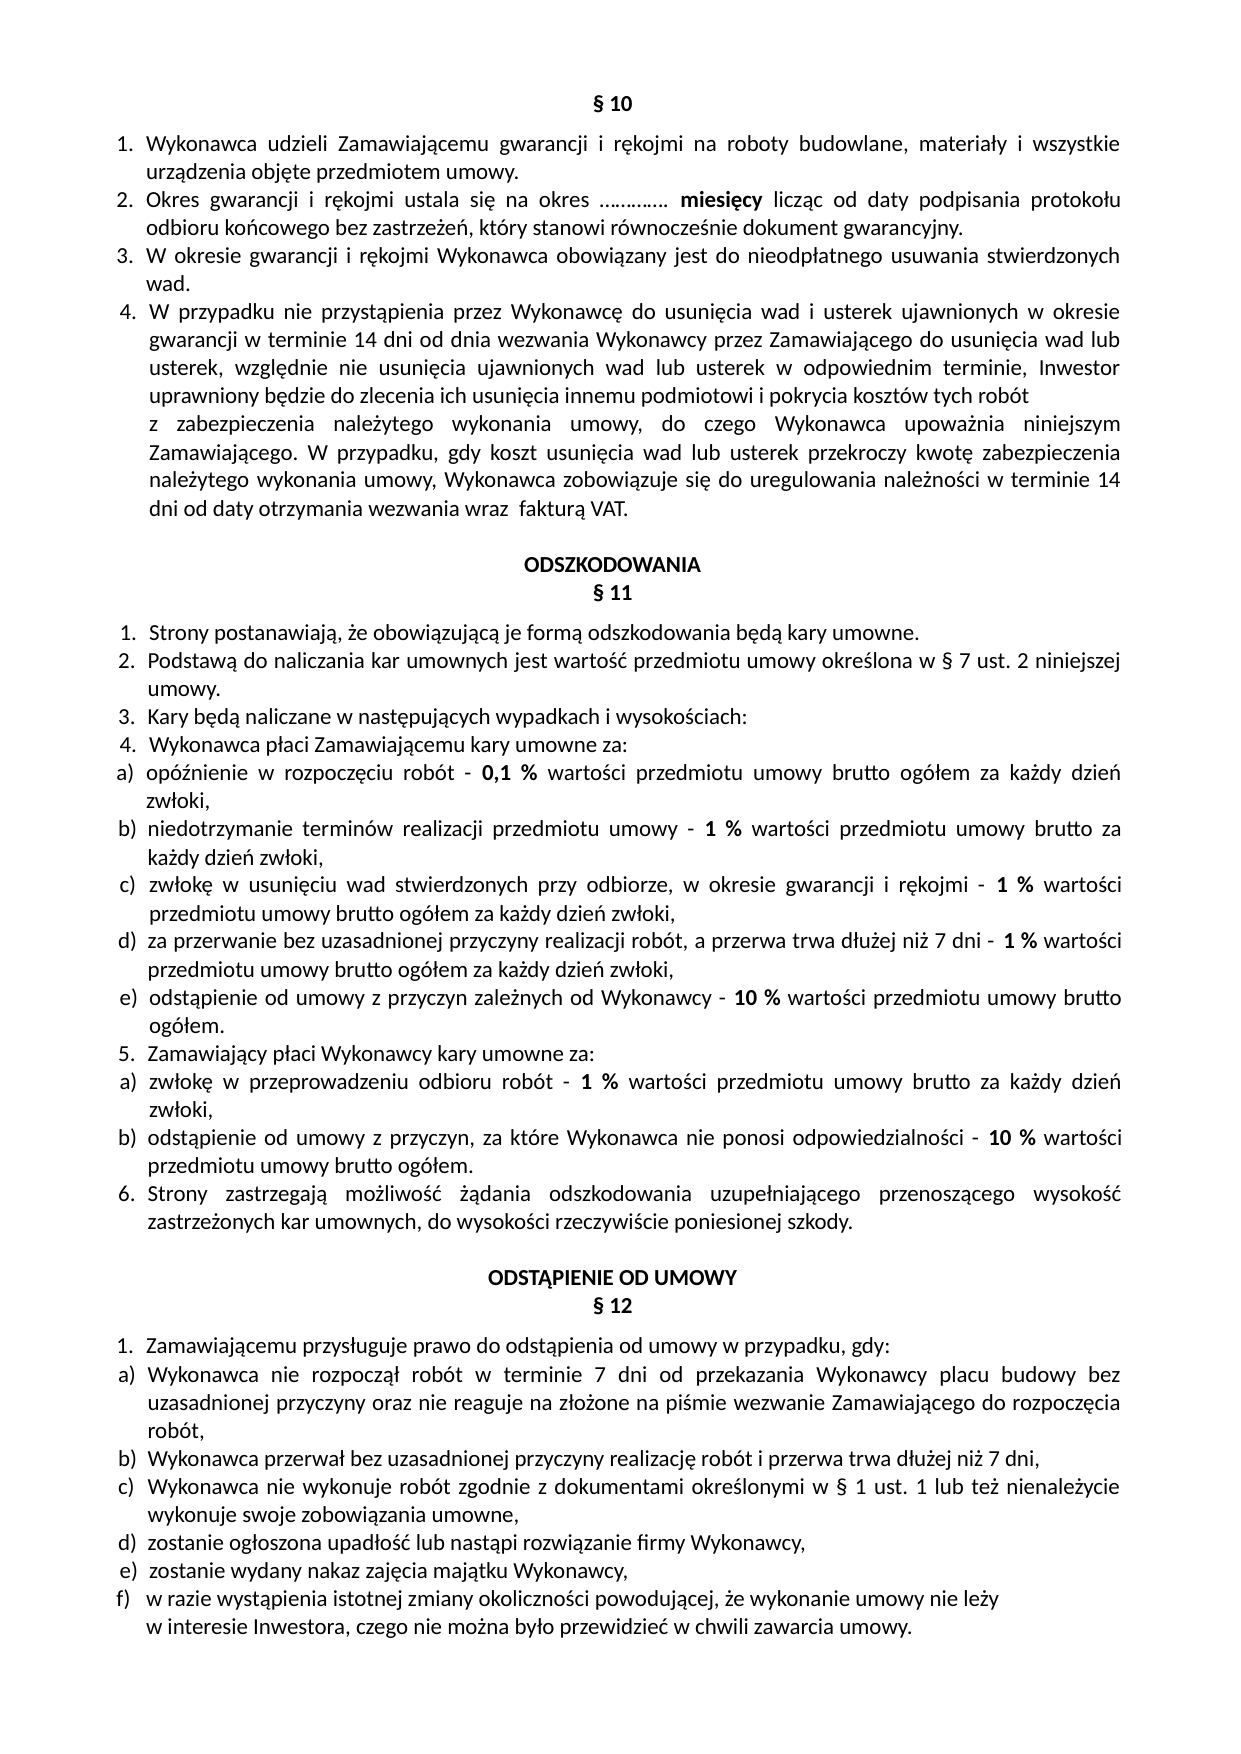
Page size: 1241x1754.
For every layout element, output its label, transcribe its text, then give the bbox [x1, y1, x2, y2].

list Zamawiającemu przysługuje prawo do odstąpienia od umowy w przypadku, gdy: [116, 1332, 1122, 1360]
list odstąpienie od umowy z przyczyn, za które Wykonawca nie ponosi odpowiedzialności - 10 % wartości przedmiotu umowy brutto ogółem. [118, 1123, 1122, 1179]
text § 10 [103, 89, 1122, 117]
list w razie wystąpienia istotnej zmiany okoliczności powodującej, że wykonanie umowy nie leży w interesie Inwestora, czego nie można było przewidzieć w chwili zawarcia umowy. [116, 1584, 1122, 1640]
list Wykonawca nie wykonuje robót zgodnie z dokumentami określonymi w § 1 ust. 1 lub też nienależycie wykonuje swoje zobowiązania umowne, [118, 1472, 1122, 1528]
text § 11 [103, 578, 1122, 606]
list zostanie ogłoszona upadłość lub nastąpi rozwiązanie firmy Wykonawcy, [118, 1528, 1122, 1556]
list Wykonawca płaci Zamawiającemu kary umowne za: [119, 731, 1122, 758]
list Okres gwarancji i rękojmi ustala się na okres …………. miesięcy licząc od daty podpisania protokołu odbioru końcowego bez zastrzeżeń, który stanowi równocześnie dokument gwarancyjny. [116, 185, 1122, 241]
list zwłokę w usunięciu wad stwierdzonych przy odbiorze, w okresie gwarancji i rękojmi - 1 % wartości przedmiotu umowy brutto ogółem za każdy dzień zwłoki, [119, 871, 1122, 927]
text § 12 [103, 1291, 1122, 1319]
list Wykonawca udzieli Zamawiającemu gwarancji i rękojmi na roboty budowlane, materiały i wszystkie urządzenia objęte przedmiotem umowy. [116, 129, 1122, 185]
list zostanie wydany nakaz zajęcia majątku Wykonawcy, [119, 1556, 1122, 1584]
list W przypadku nie przystąpienia przez Wykonawcę do usunięcia wad i usterek ujawnionych w okresie gwarancji w terminie 14 dni od dnia wezwania Wykonawcy przez Zamawiającego do usunięcia wad lub usterek, względnie nie usunięcia ujawnionych wad lub usterek w odpowiednim terminie, Inwestor uprawniony będzie do zlecenia ich usunięcia innemu podmiotowi i pokrycia kosztów tych robót z zabezpieczenia należytego wykonania umowy, do czego Wykonawca upoważnia niniejszym Zamawiającego. W przypadku, gdy koszt usunięcia wad lub usterek przekroczy kwotę zabezpieczenia należytego wykonania umowy, Wykonawca zobowiązuje się do uregulowania należności w terminie 14 dni od daty otrzymania wezwania wraz fakturą VAT. [119, 297, 1122, 522]
list odstąpienie od umowy z przyczyn zależnych od Wykonawcy - 10 % wartości przedmiotu umowy brutto ogółem. [119, 983, 1122, 1039]
list Strony postanawiają, że obowiązującą je formą odszkodowania będą kary umowne. [119, 618, 1122, 646]
list Podstawą do naliczania kar umownych jest wartość przedmiotu umowy określona w § 7 ust. 2 niniejszej umowy. [118, 646, 1122, 702]
list Kary będą naliczane w następujących wypadkach i wysokościach: [118, 702, 1122, 731]
list za przerwanie bez uzasadnionej przyczyny realizacji robót, a przerwa trwa dłużej niż 7 dni - 1 % wartości przedmiotu umowy brutto ogółem za każdy dzień zwłoki, [118, 927, 1122, 983]
text ODSZKODOWANIA [103, 550, 1122, 578]
list Strony zastrzegają możliwość żądania odszkodowania uzupełniającego przenoszącego wysokość zastrzeżonych kar umownych, do wysokości rzeczywiście poniesionej szkody. [118, 1179, 1122, 1235]
list zwłokę w przeprowadzeniu odbioru robót - 1 % wartości przedmiotu umowy brutto za każdy dzień zwłoki, [119, 1067, 1122, 1123]
list W okresie gwarancji i rękojmi Wykonawca obowiązany jest do nieodpłatnego usuwania stwierdzonych wad. [116, 241, 1122, 297]
list Wykonawca nie rozpoczął robót w terminie 7 dni od przekazania Wykonawcy placu budowy bez uzasadnionej przyczyny oraz nie reaguje na złożone na piśmie wezwanie Zamawiającego do rozpoczęcia robót, [118, 1360, 1122, 1444]
list opóźnienie w rozpoczęciu robót - 0,1 % wartości przedmiotu umowy brutto ogółem za każdy dzień zwłoki, [116, 758, 1122, 814]
list Wykonawca przerwał bez uzasadnionej przyczyny realizację robót i przerwa trwa dłużej niż 7 dni, [118, 1444, 1122, 1472]
text ODSTĄPIENIE OD UMOWY [103, 1263, 1122, 1291]
list Zamawiający płaci Wykonawcy kary umowne za: [118, 1039, 1122, 1067]
list niedotrzymanie terminów realizacji przedmiotu umowy - 1 % wartości przedmiotu umowy brutto za każdy dzień zwłoki, [118, 814, 1122, 871]
